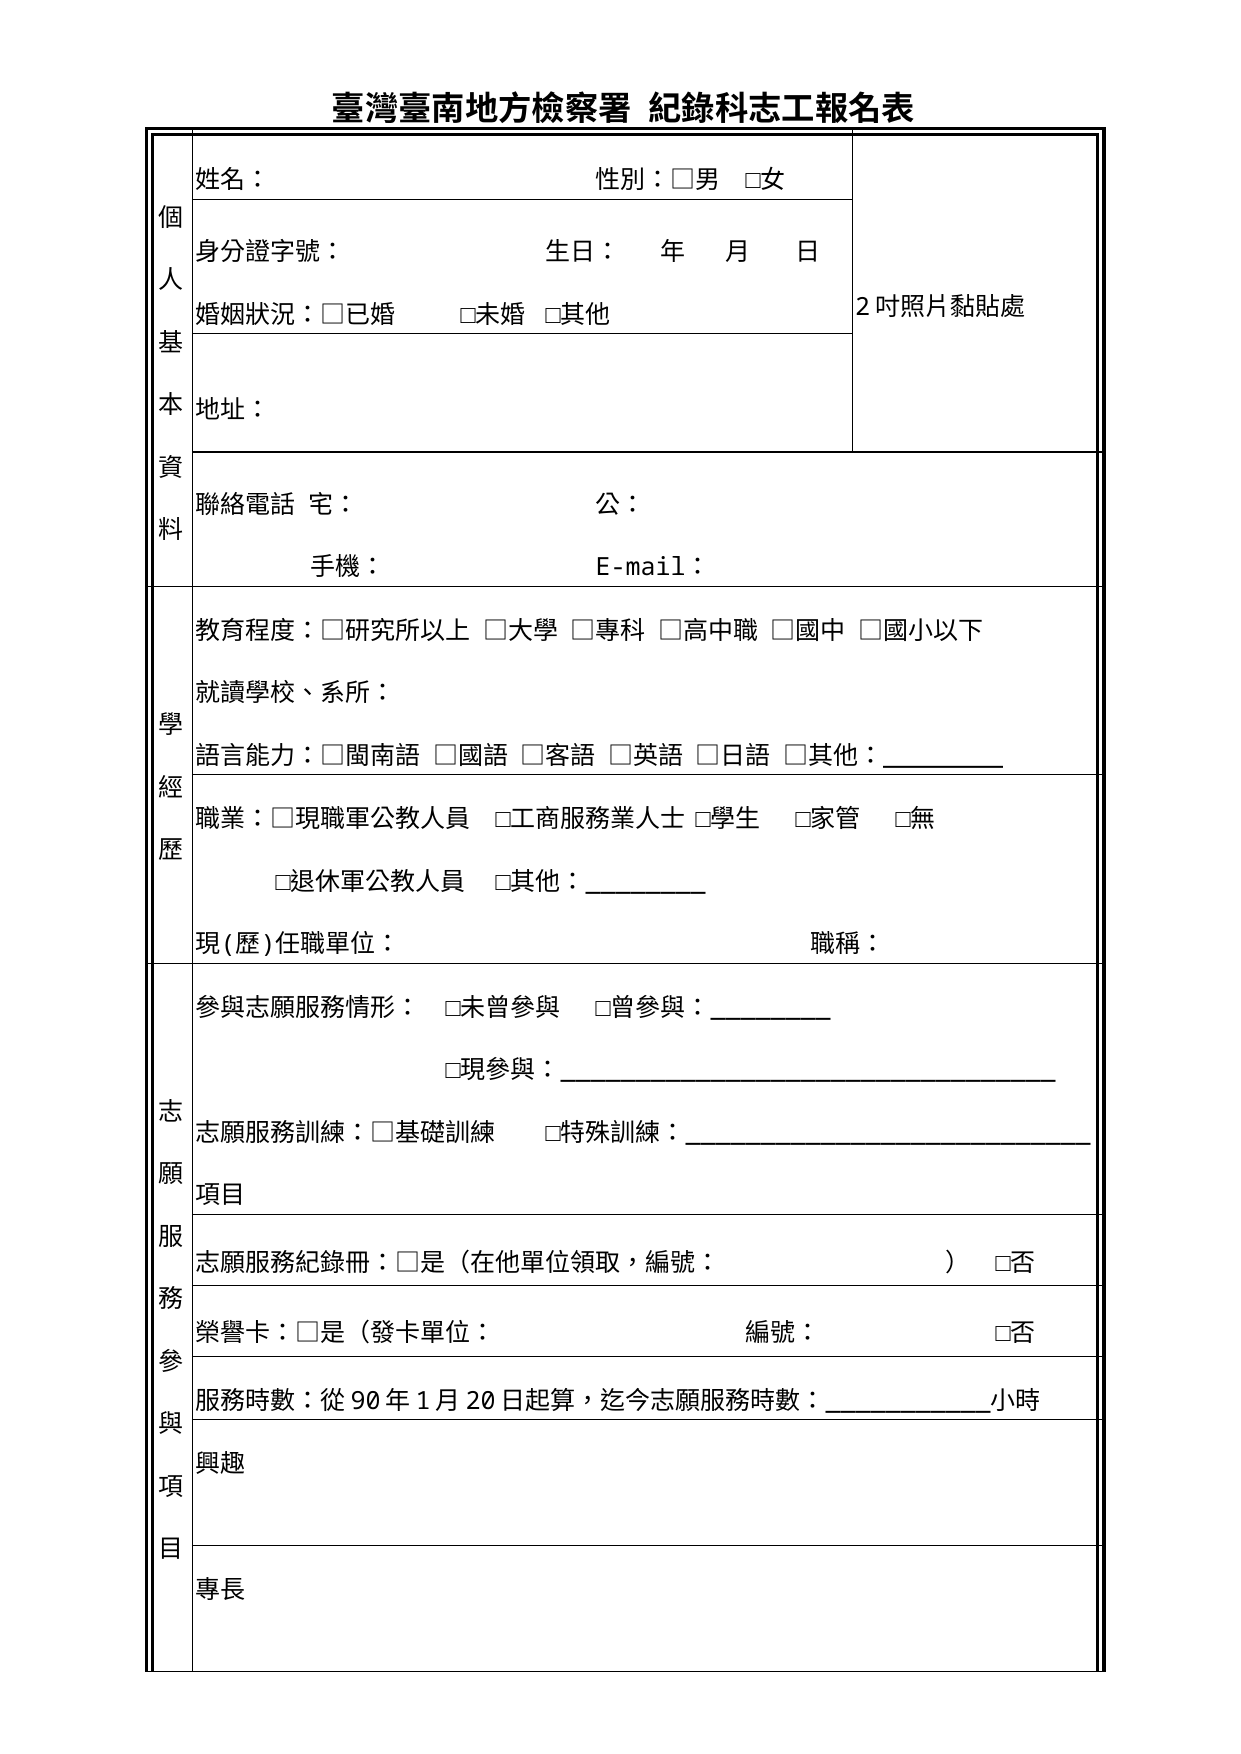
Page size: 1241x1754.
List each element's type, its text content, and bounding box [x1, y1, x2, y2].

table_cell 職業：□現職軍公教人員 □工商服務業人士 □學生 □家管 □無 □退休軍公教人員 □其他：________ 現(歷)任職單位： 職稱： [193, 775, 1096, 963]
table_cell 志願服務紀錄冊：□是（在他單位領取，編號： ） □否 [193, 1215, 1096, 1285]
table_cell 聯絡電話 宅： 公： 手機： E-mail： [193, 453, 1096, 586]
text 臺灣臺南地方檢察署 紀錄科志工報名表 [148, 64, 1098, 127]
table_cell 興趣 [193, 1420, 1096, 1545]
table_cell 服務時數：從90年1月20日起算，迄今志願服務時數：___________小時 [193, 1357, 1096, 1419]
table_cell 教育程度：□研究所以上 □大學 □專科 □高中職 □國中 □國小以下 就讀學校、系所： 語言能力：□閩南語 □國語 □客語 □英語 □日語 □其他：________ [193, 587, 1096, 774]
table_cell 學經歷 [154, 587, 192, 963]
table_cell 身分證字號： 生日： 年 月 日 婚姻狀況：□已婚 □未婚 □其他 [193, 200, 852, 333]
table_cell 榮譽卡：□是（發卡單位： 編號： □否 [193, 1286, 1096, 1356]
table_header 姓名： 性別：□男 □女 [193, 136, 852, 199]
table_cell 專長 [193, 1546, 1096, 1671]
table_header 個人基本資料 [150, 130, 192, 586]
table_header 2吋照片黏貼處 [853, 130, 1101, 451]
table_cell 地址： [193, 334, 852, 451]
table_cell 志願服務參與項目 [154, 964, 192, 1671]
table_cell 參與志願服務情形： □未曾參與 □曾參與：________ □現參與：_________________________________ 志願服務訓練：□基礎訓練 □特殊訓練：___________________________項目 [193, 964, 1096, 1214]
